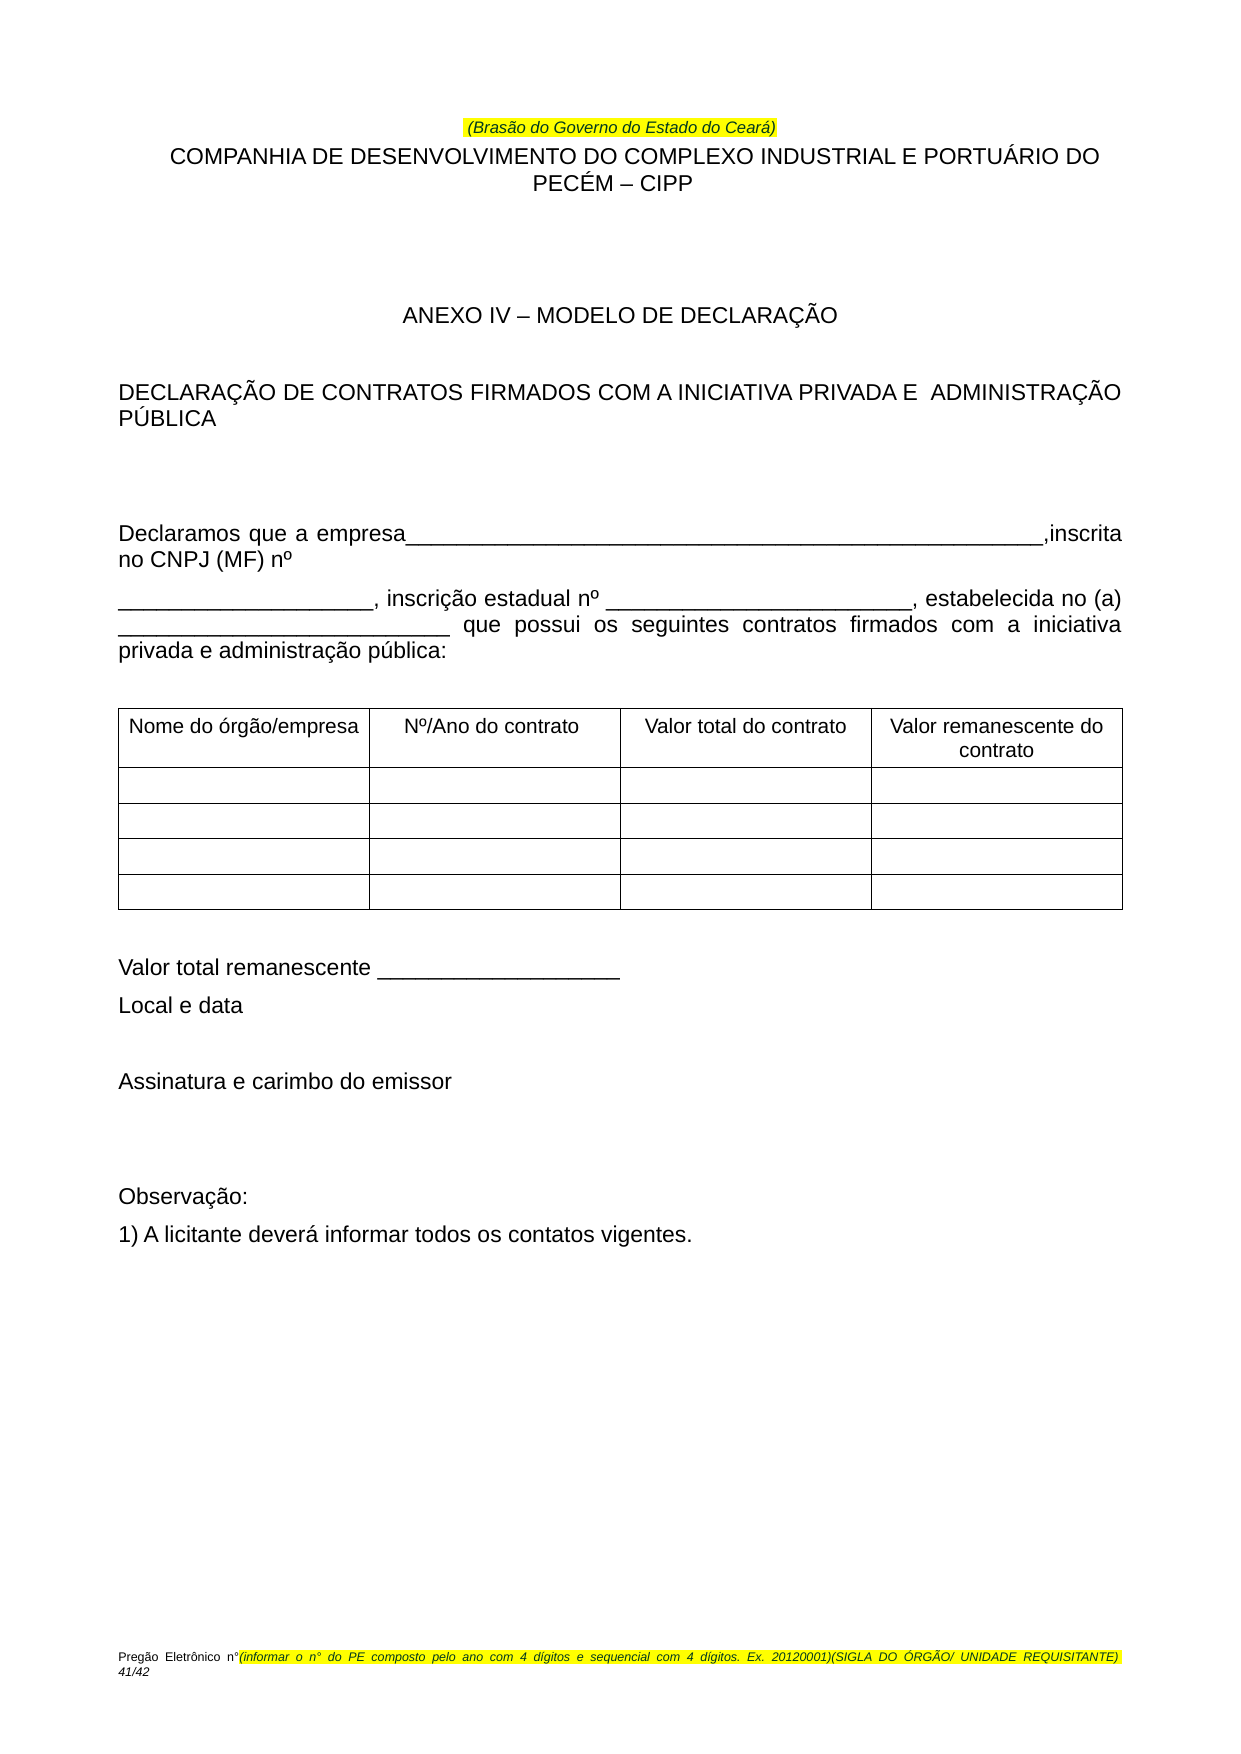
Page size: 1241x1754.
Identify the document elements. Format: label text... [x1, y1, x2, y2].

text Valor total remanescente ___________________ [118, 954, 1122, 980]
table_cell [621, 768, 871, 803]
text ANEXO IV – MODELO DE DECLARAÇÃO [118, 302, 1122, 329]
text 1) A licitante deverá informar todos os contatos vigentes. [118, 1221, 1122, 1248]
table_header Nº/Ano do contrato [370, 709, 620, 767]
table_cell [119, 804, 369, 838]
table_header Valor remanescente do contrato [872, 709, 1122, 767]
table_cell [370, 804, 620, 838]
text Local e data [118, 992, 1122, 1018]
table_cell [621, 804, 871, 838]
text Declaramos que a empresa__________________________________________________,inscrita no CNPJ (MF) nº [118, 520, 1122, 573]
table_cell [119, 839, 369, 874]
text DECLARAÇÃO DE CONTRATOS FIRMADOS COM A INICIATIVA PRIVADA E ADMINISTRAÇÃO PÚBLICA [118, 379, 1122, 432]
table_cell [872, 768, 1122, 803]
table_cell [370, 768, 620, 803]
table_cell [872, 839, 1122, 874]
table_cell [119, 768, 369, 803]
table_cell [872, 804, 1122, 838]
table_header Valor total do contrato [621, 709, 871, 767]
table_cell [621, 875, 871, 909]
text ____________________, inscrição estadual nº ________________________, estabelecida no (a) __________________________ que possui os seguintes contratos firmados com a iniciativa privada e administração pública: [118, 584, 1122, 664]
table_cell [621, 839, 871, 874]
text Assinatura e carimbo do emissor [118, 1068, 1122, 1095]
table_cell [370, 875, 620, 909]
table_header Nome do órgão/empresa [119, 709, 369, 767]
table_cell [370, 839, 620, 874]
table_cell [119, 875, 369, 909]
text Observação: [118, 1183, 1122, 1209]
table_cell [872, 875, 1122, 909]
